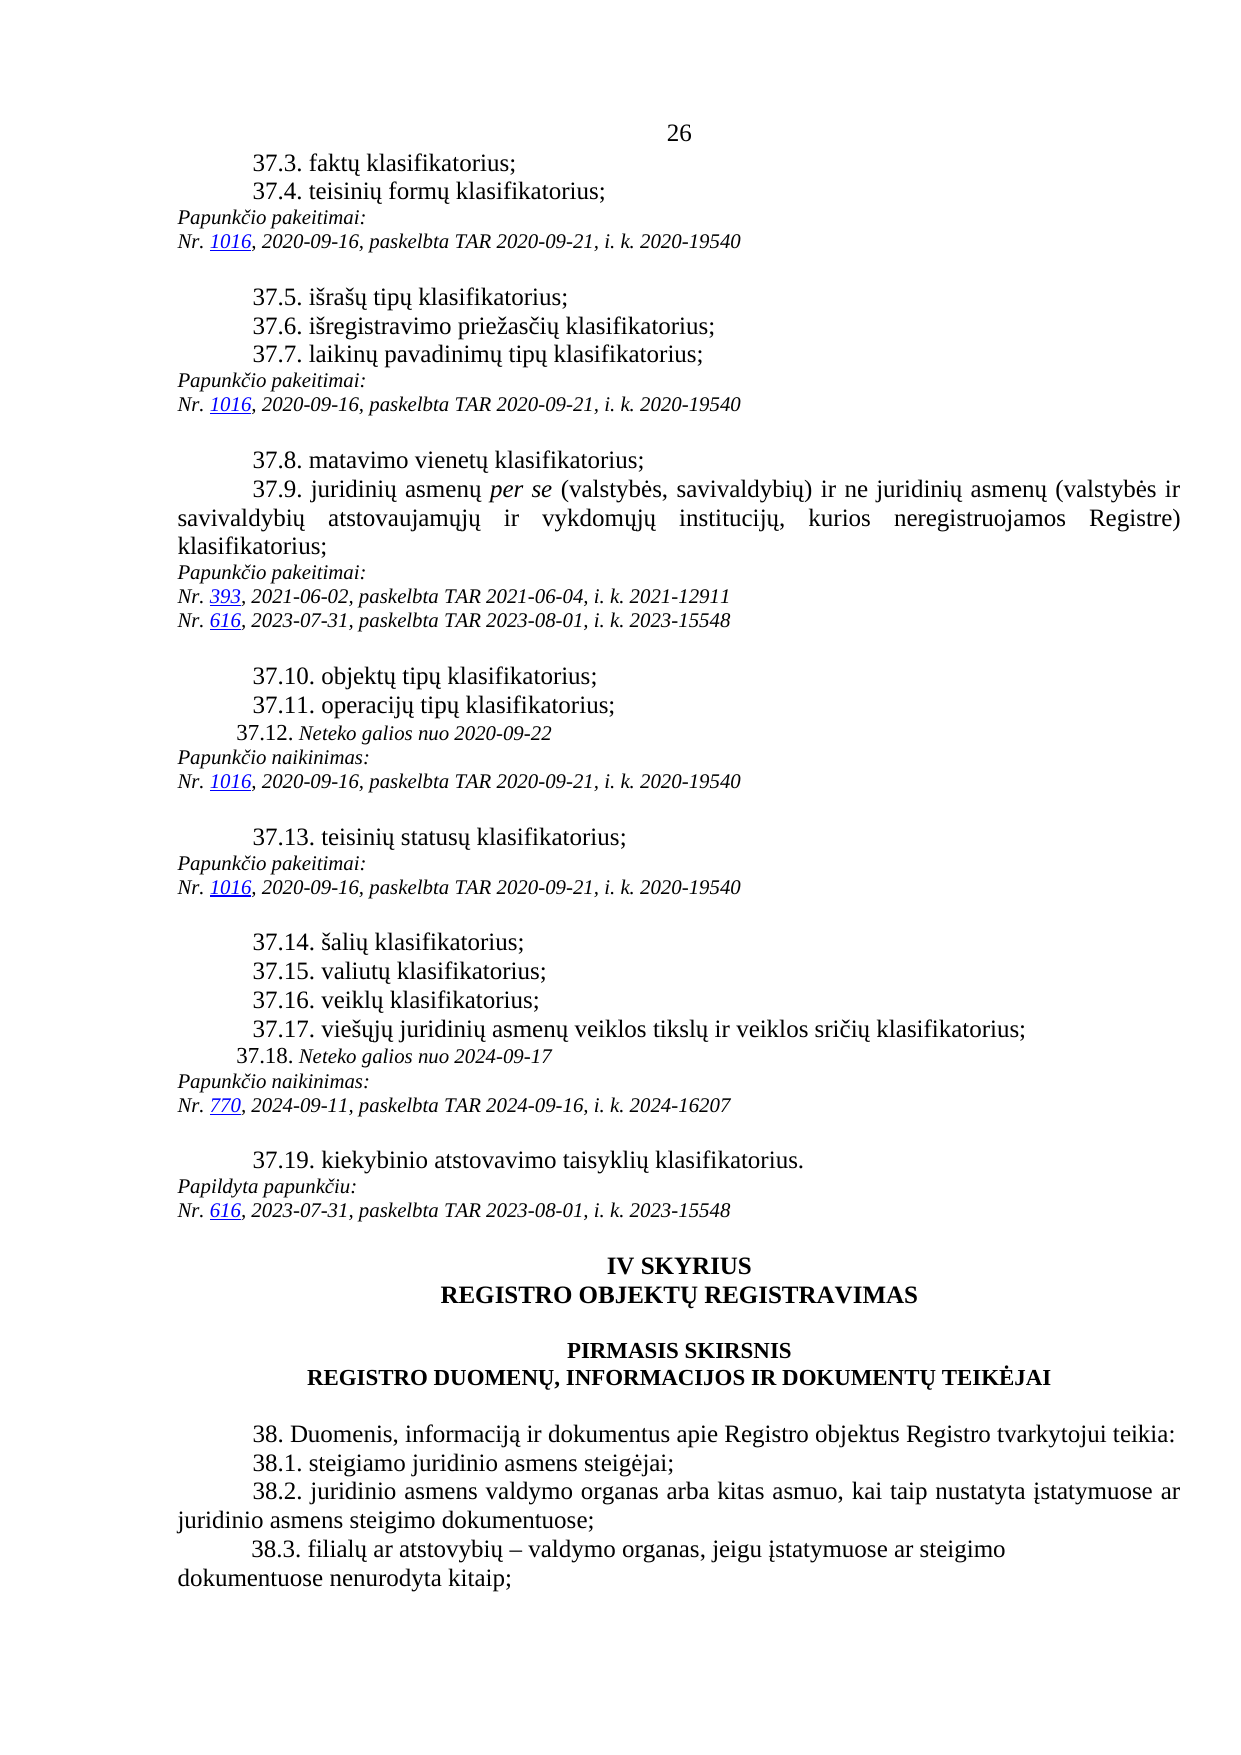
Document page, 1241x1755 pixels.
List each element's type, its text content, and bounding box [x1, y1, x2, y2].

text Nr. 616, 2023-07-31, paskelbta TAR 2023-08-01, i. k. 2023-15548 [177, 608, 1181, 632]
text 37.19. kiekybinio atstovavimo taisyklių klasifikatorius. [177, 1146, 1181, 1174]
text Papunkčio naikinimas: [177, 745, 1181, 769]
text Papunkčio pakeitimai: [177, 368, 1181, 392]
text Nr. 1016, 2020-09-16, paskelbta TAR 2020-09-21, i. k. 2020-19540 [177, 874, 1181, 899]
text 37.8. matavimo vienetų klasifikatorius; [177, 445, 1181, 474]
text Papildyta papunkčiu: [177, 1174, 1181, 1198]
text 37.18. Neteko galios nuo 2024-09-17 [177, 1042, 1181, 1069]
text Nr. 616, 2023-07-31, paskelbta TAR 2023-08-01, i. k. 2023-15548 [177, 1198, 1181, 1222]
text 37.14. šalių klasifikatorius; [177, 927, 1181, 956]
text Papunkčio naikinimas: [177, 1069, 1181, 1093]
text 37.7. laikinų pavadinimų tipų klasifikatorius; [177, 339, 1181, 368]
text Nr. 1016, 2020-09-16, paskelbta TAR 2020-09-21, i. k. 2020-19540 [177, 769, 1181, 793]
text 37.10. objektų tipų klasifikatorius; [177, 661, 1181, 690]
text 37.6. išregistravimo priežasčių klasifikatorius; [177, 311, 1181, 339]
text 37.12. Neteko galios nuo 2020-09-22 [177, 718, 1181, 745]
text 37.4. teisinių formų klasifikatorius; [177, 176, 1181, 205]
text Nr. 1016, 2020-09-16, paskelbta TAR 2020-09-21, i. k. 2020-19540 [177, 392, 1181, 416]
text Papunkčio pakeitimai: [177, 205, 1181, 229]
text 37.16. veiklų klasifikatorius; [177, 985, 1181, 1014]
text REGISTRO OBJEKTŲ REGISTRAVIMAS [177, 1280, 1181, 1309]
text Papunkčio pakeitimai: [177, 851, 1181, 874]
text 38.1. steigiamo juridinio asmens steigėjai; [177, 1448, 1181, 1476]
text 37.3. faktų klasifikatorius; [177, 148, 1181, 176]
text dokumentuose nenurodyta kitaip; [177, 1563, 1181, 1591]
text IV SKYRIUS [177, 1251, 1181, 1280]
text 38.2. juridinio asmens valdymo organas arba kitas asmuo, kai taip nustatyta įstatymuose ar juridinio asmens steigimo dokumentuose; [177, 1476, 1181, 1534]
text 37.9. juridinių asmenų per se (valstybės, savivaldybių) ir ne juridinių asmenų (valstybės ir savivaldybių atstovaujamųjų ir vykdomųjų institucijų, kurios neregistruojamos Registre) klasifikatorius; [177, 474, 1181, 560]
text PIRMASIS SKIRSNIS [177, 1337, 1181, 1364]
text 38.3. filialų ar atstovybių – valdymo organas, jeigu įstatymuose ar steigimo [251, 1534, 1181, 1563]
text REGISTRO DUOMENŲ, INFORMACIJOS IR DOKUMENTŲ TEIKĖJAI [177, 1364, 1181, 1390]
text Nr. 1016, 2020-09-16, paskelbta TAR 2020-09-21, i. k. 2020-19540 [177, 229, 1181, 253]
text Nr. 770, 2024-09-11, paskelbta TAR 2024-09-16, i. k. 2024-16207 [177, 1093, 1181, 1117]
text 38. Duomenis, informaciją ir dokumentus apie Registro objektus Registro tvarkytojui teikia: [177, 1419, 1181, 1448]
text Nr. 393, 2021-06-02, paskelbta TAR 2021-06-04, i. k. 2021-12911 [177, 584, 1181, 608]
text 37.11. operacijų tipų klasifikatorius; [177, 690, 1181, 718]
text 37.17. viešųjų juridinių asmenų veiklos tikslų ir veiklos sričių klasifikatorius; [177, 1014, 1181, 1042]
text 37.5. išrašų tipų klasifikatorius; [177, 282, 1181, 311]
text 37.13. teisinių statusų klasifikatorius; [177, 822, 1181, 851]
text Papunkčio pakeitimai: [177, 560, 1181, 584]
text 37.15. valiutų klasifikatorius; [177, 956, 1181, 985]
